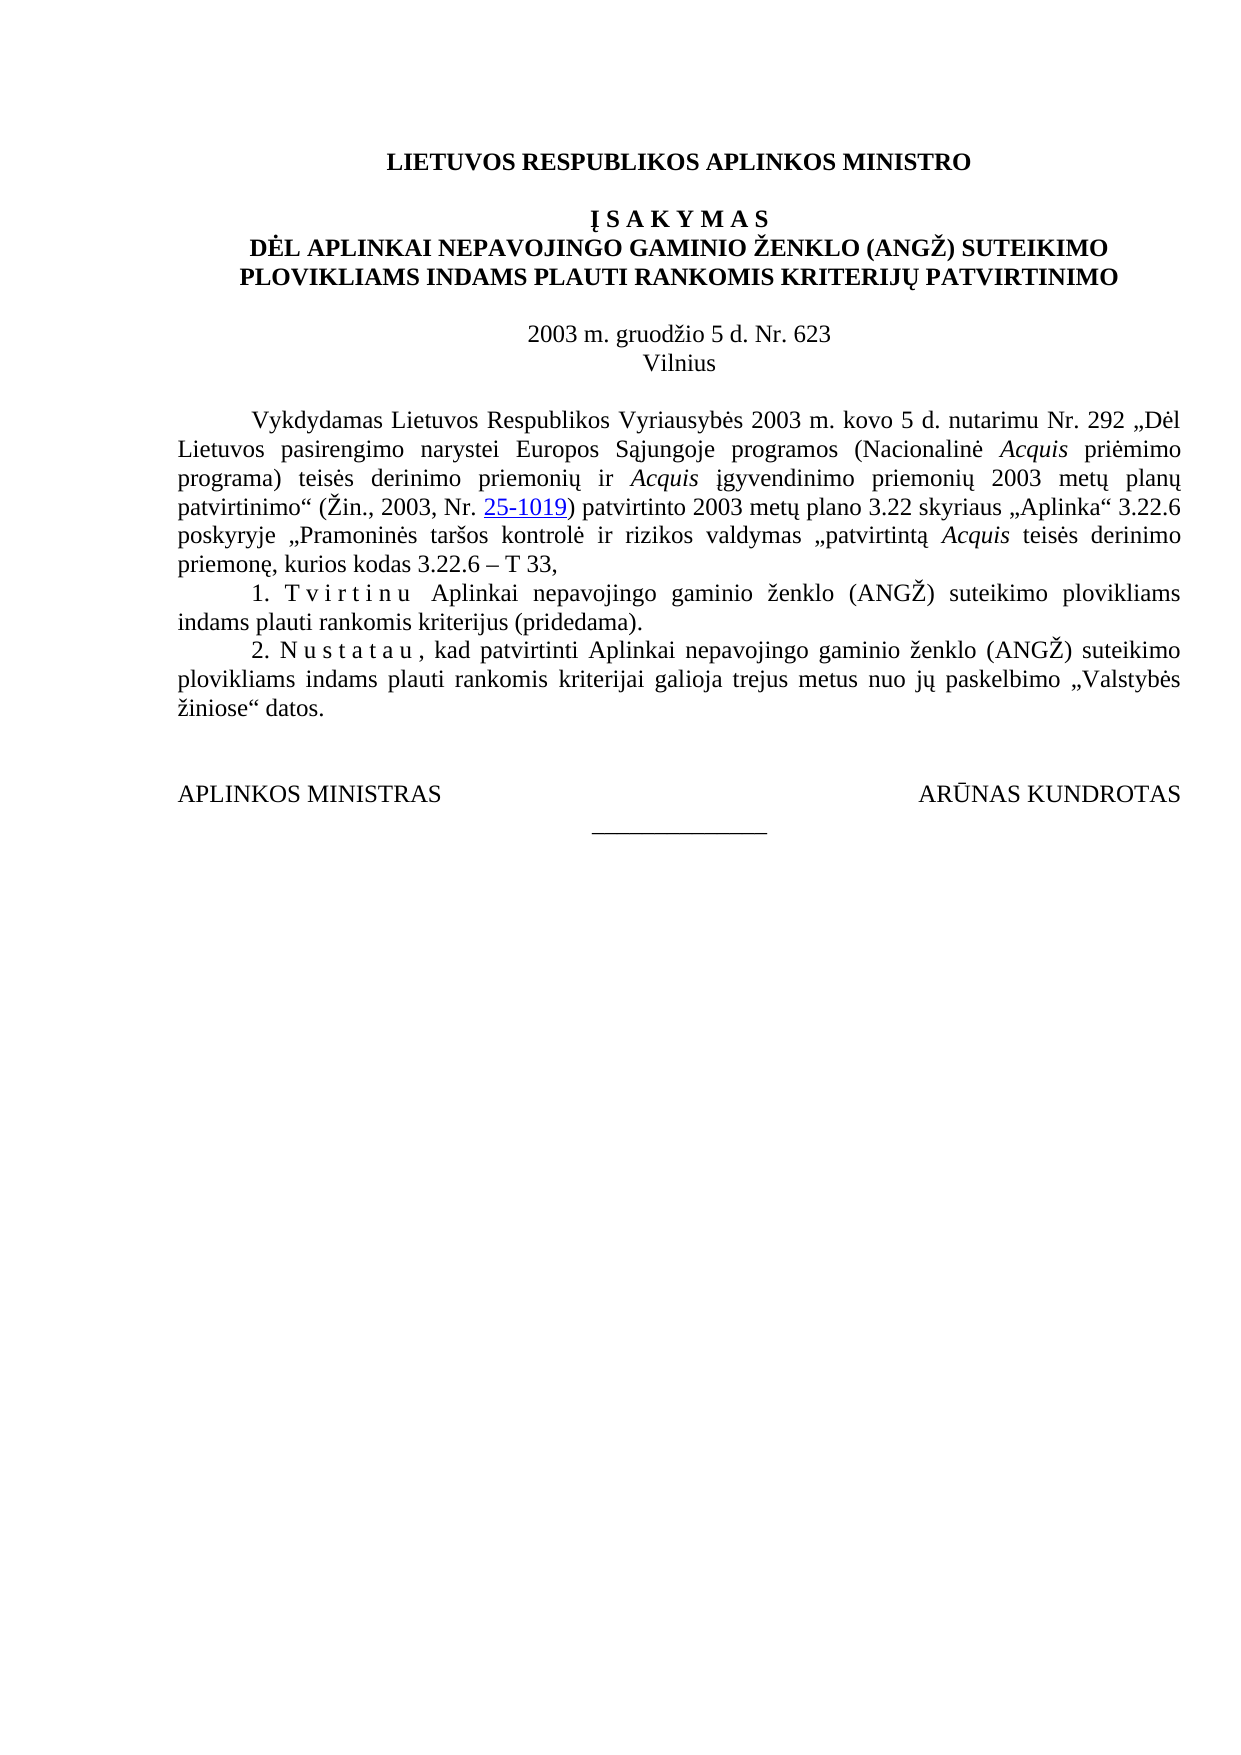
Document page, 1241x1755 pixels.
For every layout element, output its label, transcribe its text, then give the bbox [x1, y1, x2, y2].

text 2003 m. gruodžio 5 d. Nr. 623 [177, 319, 1181, 348]
text Vykdydamas Lietuvos Respublikos Vyriausybės 2003 m. kovo 5 d. nutarimu Nr. 292 „Dėl Lietuvos pasirengimo narystei Europos Sąjungoje programos (Nacionalinė Acquis priėmimo programa) teisės derinimo priemonių ir Acquis įgyvendinimo priemonių 2003 metų planų patvirtinimo“ (Žin., 2003, Nr. 25-1019) patvirtinto 2003 metų plano 3.22 skyriaus „Aplinka“ 3.22.6 poskyryje „Pramoninės taršos kontrolė ir rizikos valdymas „patvirtintą Acquis teisės derinimo priemonę, kurios kodas 3.22.6 – T 33, [177, 406, 1181, 578]
text Vilnius [177, 348, 1181, 377]
text ______________ [177, 808, 1181, 837]
text APLINKOS MINISTRAS ARŪNAS KUNDROTAS [177, 779, 1181, 808]
text DĖL APLINKAI NEPAVOJINGO GAMINIO ŽENKLO (ANGŽ) SUTEIKIMO PLOVIKLIAMS INDAMS PLAUTI RANKOMIS KRITERIJŲ PATVIRTINIMO [177, 233, 1181, 291]
text 2. Nustatau, kad patvirtinti Aplinkai nepavojingo gaminio ženklo (ANGŽ) suteikimo plovikliams indams plauti rankomis kriterijai galioja trejus metus nuo jų paskelbimo „Valstybės žiniose“ datos. [177, 636, 1181, 722]
text Į S A K Y M A S [177, 204, 1181, 233]
text LIETUVOS RESPUBLIKOS APLINKOS MINISTRO [177, 147, 1181, 176]
text 1. Tvirtinu Aplinkai nepavojingo gaminio ženklo (ANGŽ) suteikimo plovikliams indams plauti rankomis kriterijus (pridedama). [177, 578, 1181, 636]
